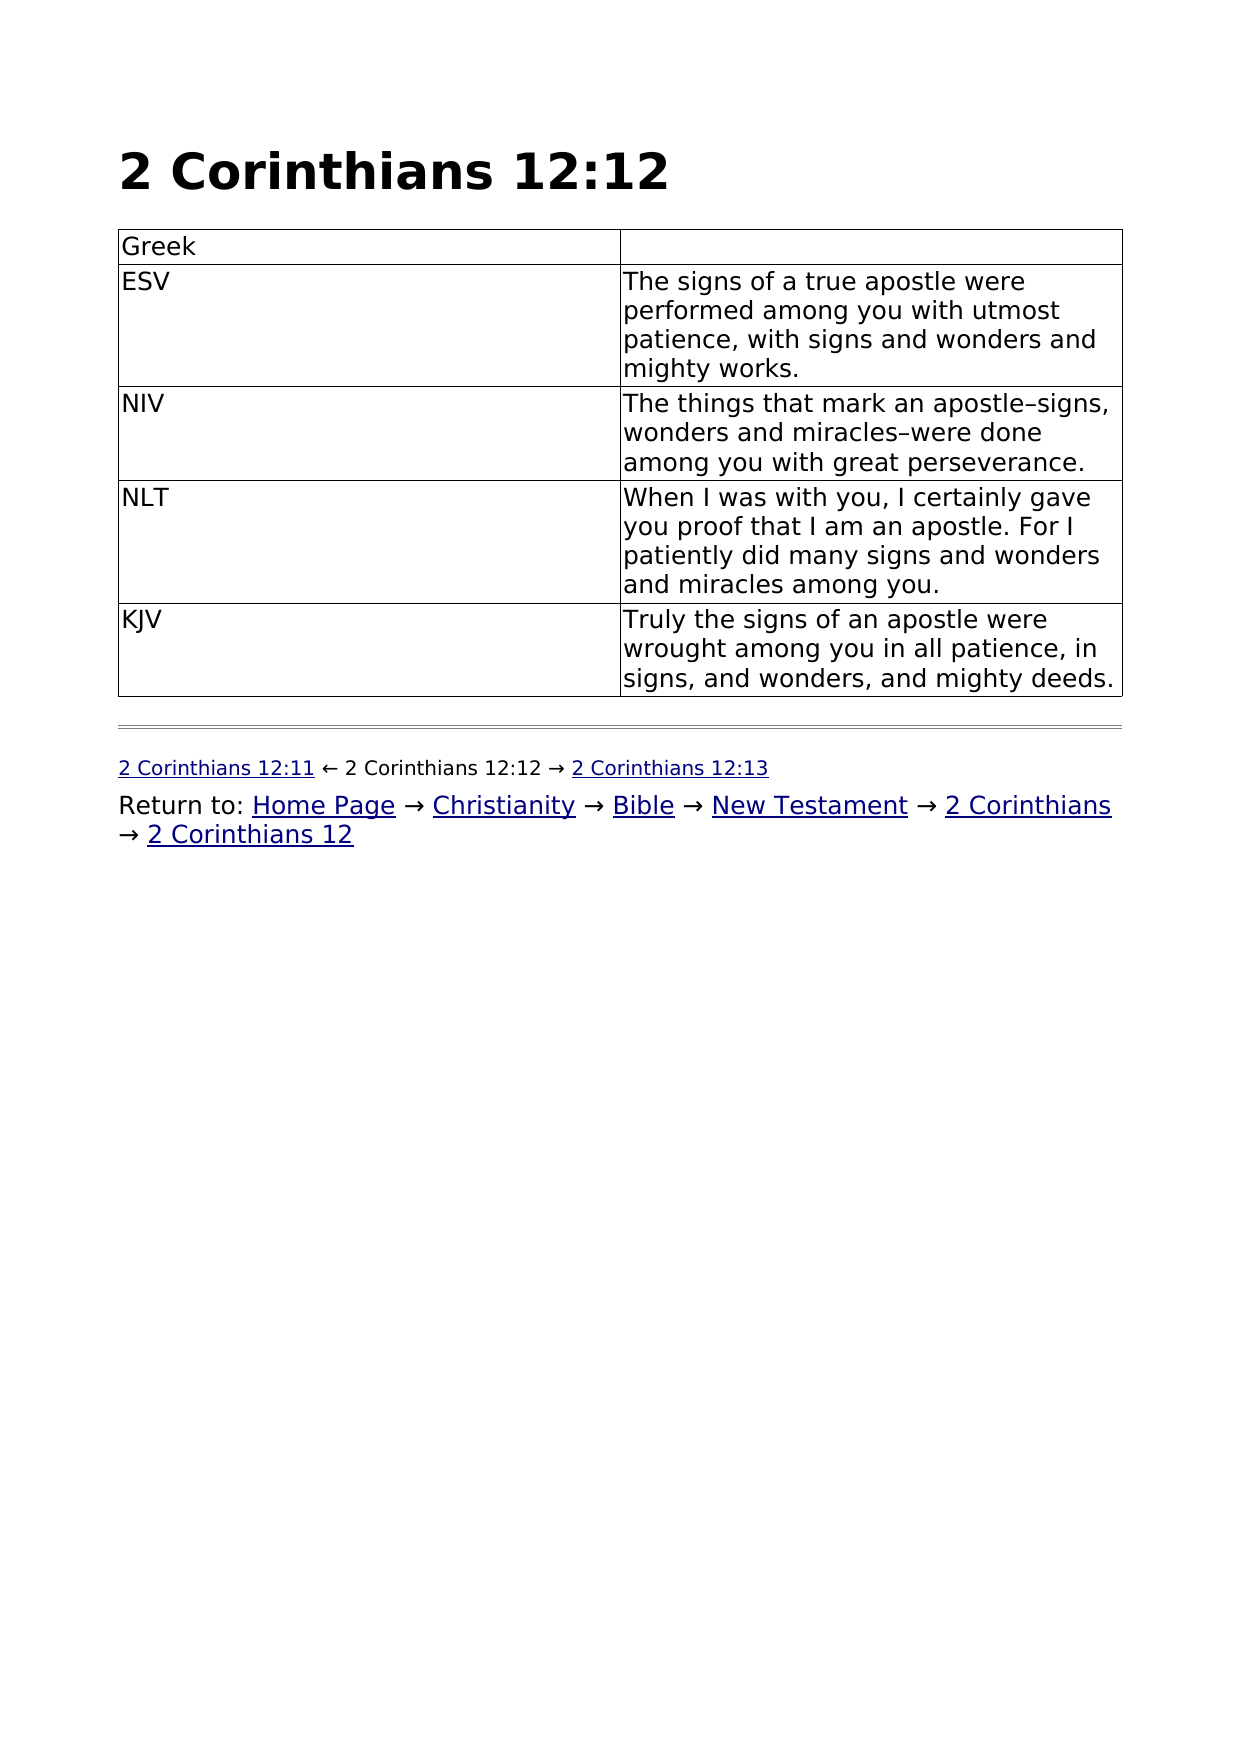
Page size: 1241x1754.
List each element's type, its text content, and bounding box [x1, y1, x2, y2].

table_cell ESV [119, 265, 620, 386]
table_cell When I was with you, I certainly gave you proof that I am an apostle. For I patiently did many signs and wonders and miracles among you. [621, 481, 1122, 602]
table_cell The signs of a true apostle were performed among you with utmost patience, with signs and wonders and mighty works. [621, 265, 1122, 386]
text Return to: Home Page → Christianity → Bible → New Testament → 2 Corinthians → 2 Corinthians 12 [118, 791, 1122, 849]
subtitle 2 Corinthians 12:12 [118, 143, 1122, 201]
table_cell NLT [119, 481, 620, 602]
table_cell The things that mark an apostle–signs, wonders and miracles–were done among you with great perseverance. [621, 387, 1122, 480]
table_cell Truly the signs of an apostle were wrought among you in all patience, in signs, and wonders, and mighty deeds. [621, 604, 1122, 696]
table_cell KJV [119, 604, 620, 696]
table_cell NIV [119, 387, 620, 480]
table_header Greek [119, 230, 620, 264]
text 2 Corinthians 12:11 ← 2 Corinthians 12:12 → 2 Corinthians 12:13 [118, 757, 1122, 791]
table_header [621, 230, 1122, 264]
